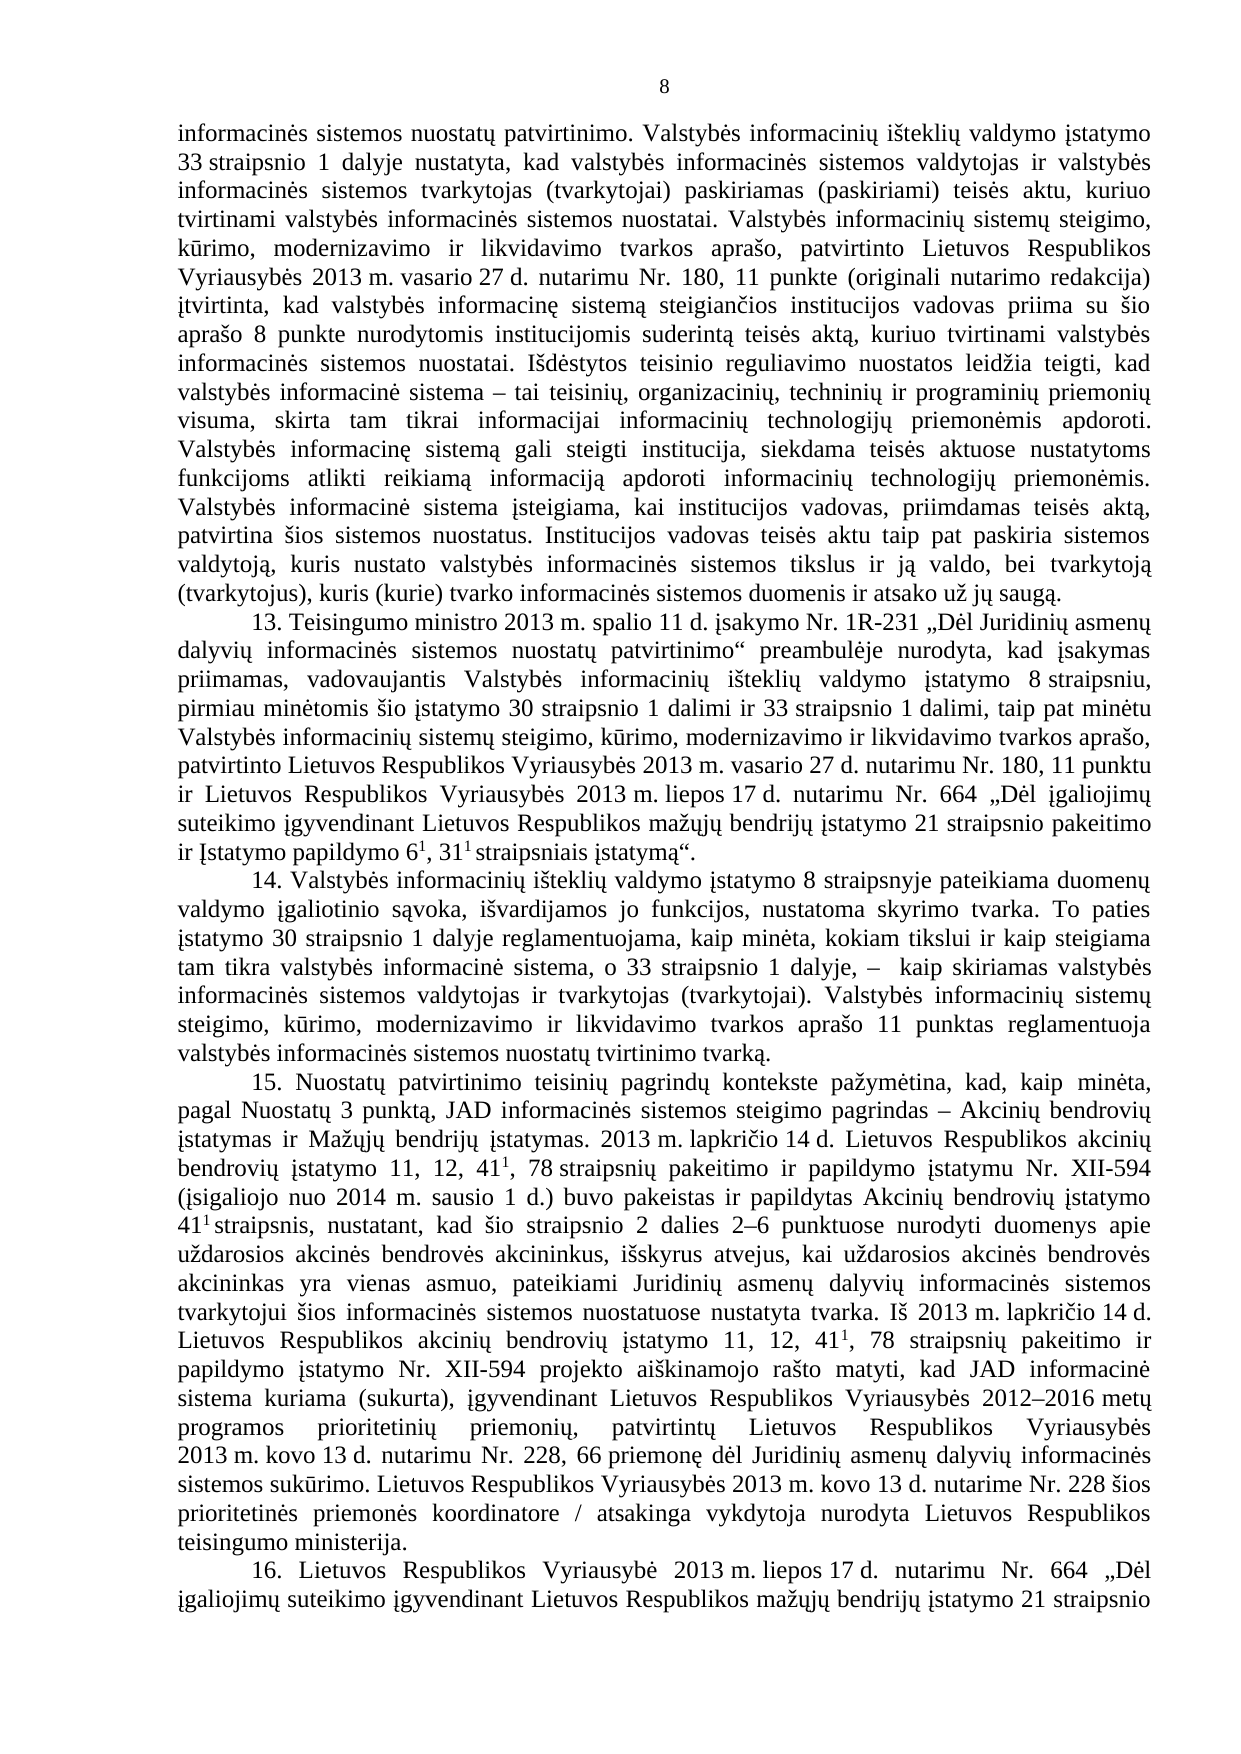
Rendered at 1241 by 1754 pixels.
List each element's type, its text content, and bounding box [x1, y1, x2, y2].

text 14. Valstybės informacinių išteklių valdymo įstatymo 8 straipsnyje pateikiama duomenų valdymo įgaliotinio sąvoka, išvardijamos jo funkcijos, nustatoma skyrimo tvarka. To paties įstatymo 30 straipsnio 1 dalyje reglamentuojama, kaip minėta, kokiam tikslui ir kaip steigiama tam tikra valstybės informacinė sistema, o 33 straipsnio 1 dalyje, – kaip skiriamas valstybės informacinės sistemos valdytojas ir tvarkytojas (tvarkytojai). Valstybės informacinių sistemų steigimo, kūrimo, modernizavimo ir likvidavimo tvarkos aprašo 11 punktas reglamentuoja valstybės informacinės sistemos nuostatų tvirtinimo tvarką. [177, 866, 1152, 1067]
text 15. Nuostatų patvirtinimo teisinių pagrindų kontekste pažymėtina, kad, kaip minėta, pagal Nuostatų 3 punktą, JAD informacinės sistemos steigimo pagrindas – Akcinių bendrovių įstatymas ir Mažųjų bendrijų įstatymas. 2013 m. lapkričio 14 d. Lietuvos Respublikos akcinių bendrovių įstatymo 11, 12, 411, 78 straipsnių pakeitimo ir papildymo įstatymu Nr. XII-594 (įsigaliojo nuo 2014 m. sausio 1 d.) buvo pakeistas ir papildytas Akcinių bendrovių įstatymo 411 straipsnis, nustatant, kad šio straipsnio 2 dalies 2–6 punktuose nurodyti duomenys apie uždarosios akcinės bendrovės akcininkus, išskyrus atvejus, kai uždarosios akcinės bendrovės akcininkas yra vienas asmuo, pateikiami Juridinių asmenų dalyvių informacinės sistemos tvarkytojui šios informacinės sistemos nuostatuose nustatyta tvarka. Iš 2013 m. lapkričio 14 d. Lietuvos Respublikos akcinių bendrovių įstatymo 11, 12, 411, 78 straipsnių pakeitimo ir papildymo įstatymo Nr. XII-594 projekto aiškinamojo rašto matyti, kad JAD informacinė sistema kuriama (sukurta), įgyvendinant Lietuvos Respublikos Vyriausybės 2012–2016 metų programos prioritetinių priemonių, patvirtintų Lietuvos Respublikos Vyriausybės 2013 m. kovo 13 d. nutarimu Nr. 228, 66 priemonę dėl Juridinių asmenų dalyvių informacinės sistemos sukūrimo. Lietuvos Respublikos Vyriausybės 2013 m. kovo 13 d. nutarime Nr. 228 šios prioritetinės priemonės koordinatore / atsakinga vykdytoja nurodyta Lietuvos Respublikos teisingumo ministerija. [177, 1067, 1152, 1556]
text 13. Teisingumo ministro 2013 m. spalio 11 d. įsakymo Nr. 1R-231 „Dėl Juridinių asmenų dalyvių informacinės sistemos nuostatų patvirtinimo“ preambulėje nurodyta, kad įsakymas priimamas, vadovaujantis Valstybės informacinių išteklių valdymo įstatymo 8 straipsniu, pirmiau minėtomis šio įstatymo 30 straipsnio 1 dalimi ir 33 straipsnio 1 dalimi, taip pat minėtu Valstybės informacinių sistemų steigimo, kūrimo, modernizavimo ir likvidavimo tvarkos aprašo, patvirtinto Lietuvos Respublikos Vyriausybės 2013 m. vasario 27 d. nutarimu Nr. 180, 11 punktu ir Lietuvos Respublikos Vyriausybės 2013 m. liepos 17 d. nutarimu Nr. 664 „Dėl įgaliojimų suteikimo įgyvendinant Lietuvos Respublikos mažųjų bendrijų įstatymo 21 straipsnio pakeitimo ir Įstatymo papildymo 61, 311 straipsniais įstatymą“. [177, 607, 1152, 866]
text informacinės sistemos nuostatų patvirtinimo. Valstybės informacinių išteklių valdymo įstatymo 33 straipsnio 1 dalyje nustatyta, kad valstybės informacinės sistemos valdytojas ir valstybės informacinės sistemos tvarkytojas (tvarkytojai) paskiriamas (paskiriami) teisės aktu, kuriuo tvirtinami valstybės informacinės sistemos nuostatai. Valstybės informacinių sistemų steigimo, kūrimo, modernizavimo ir likvidavimo tvarkos aprašo, patvirtinto Lietuvos Respublikos Vyriausybės 2013 m. vasario 27 d. nutarimu Nr. 180, 11 punkte (originali nutarimo redakcija) įtvirtinta, kad valstybės informacinę sistemą steigiančios institucijos vadovas priima su šio aprašo 8 punkte nurodytomis institucijomis suderintą teisės aktą, kuriuo tvirtinami valstybės informacinės sistemos nuostatai. Išdėstytos teisinio reguliavimo nuostatos leidžia teigti, kad valstybės informacinė sistema – tai teisinių, organizacinių, techninių ir programinių priemonių visuma, skirta tam tikrai informacijai informacinių technologijų priemonėmis apdoroti. Valstybės informacinę sistemą gali steigti institucija, siekdama teisės aktuose nustatytoms funkcijoms atlikti reikiamą informaciją apdoroti informacinių technologijų priemonėmis. Valstybės informacinė sistema įsteigiama, kai institucijos vadovas, priimdamas teisės aktą, patvirtina šios sistemos nuostatus. Institucijos vadovas teisės aktu taip pat paskiria sistemos valdytoją, kuris nustato valstybės informacinės sistemos tikslus ir ją valdo, bei tvarkytoją (tvarkytojus), kuris (kurie) tvarko informacinės sistemos duomenis ir atsako už jų saugą. [177, 118, 1152, 607]
text 16. Lietuvos Respublikos Vyriausybė 2013 m. liepos 17 d. nutarimu Nr. 664 „Dėl įgaliojimų suteikimo įgyvendinant Lietuvos Respublikos mažųjų bendrijų įstatymo 21 straipsnio [177, 1556, 1152, 1613]
